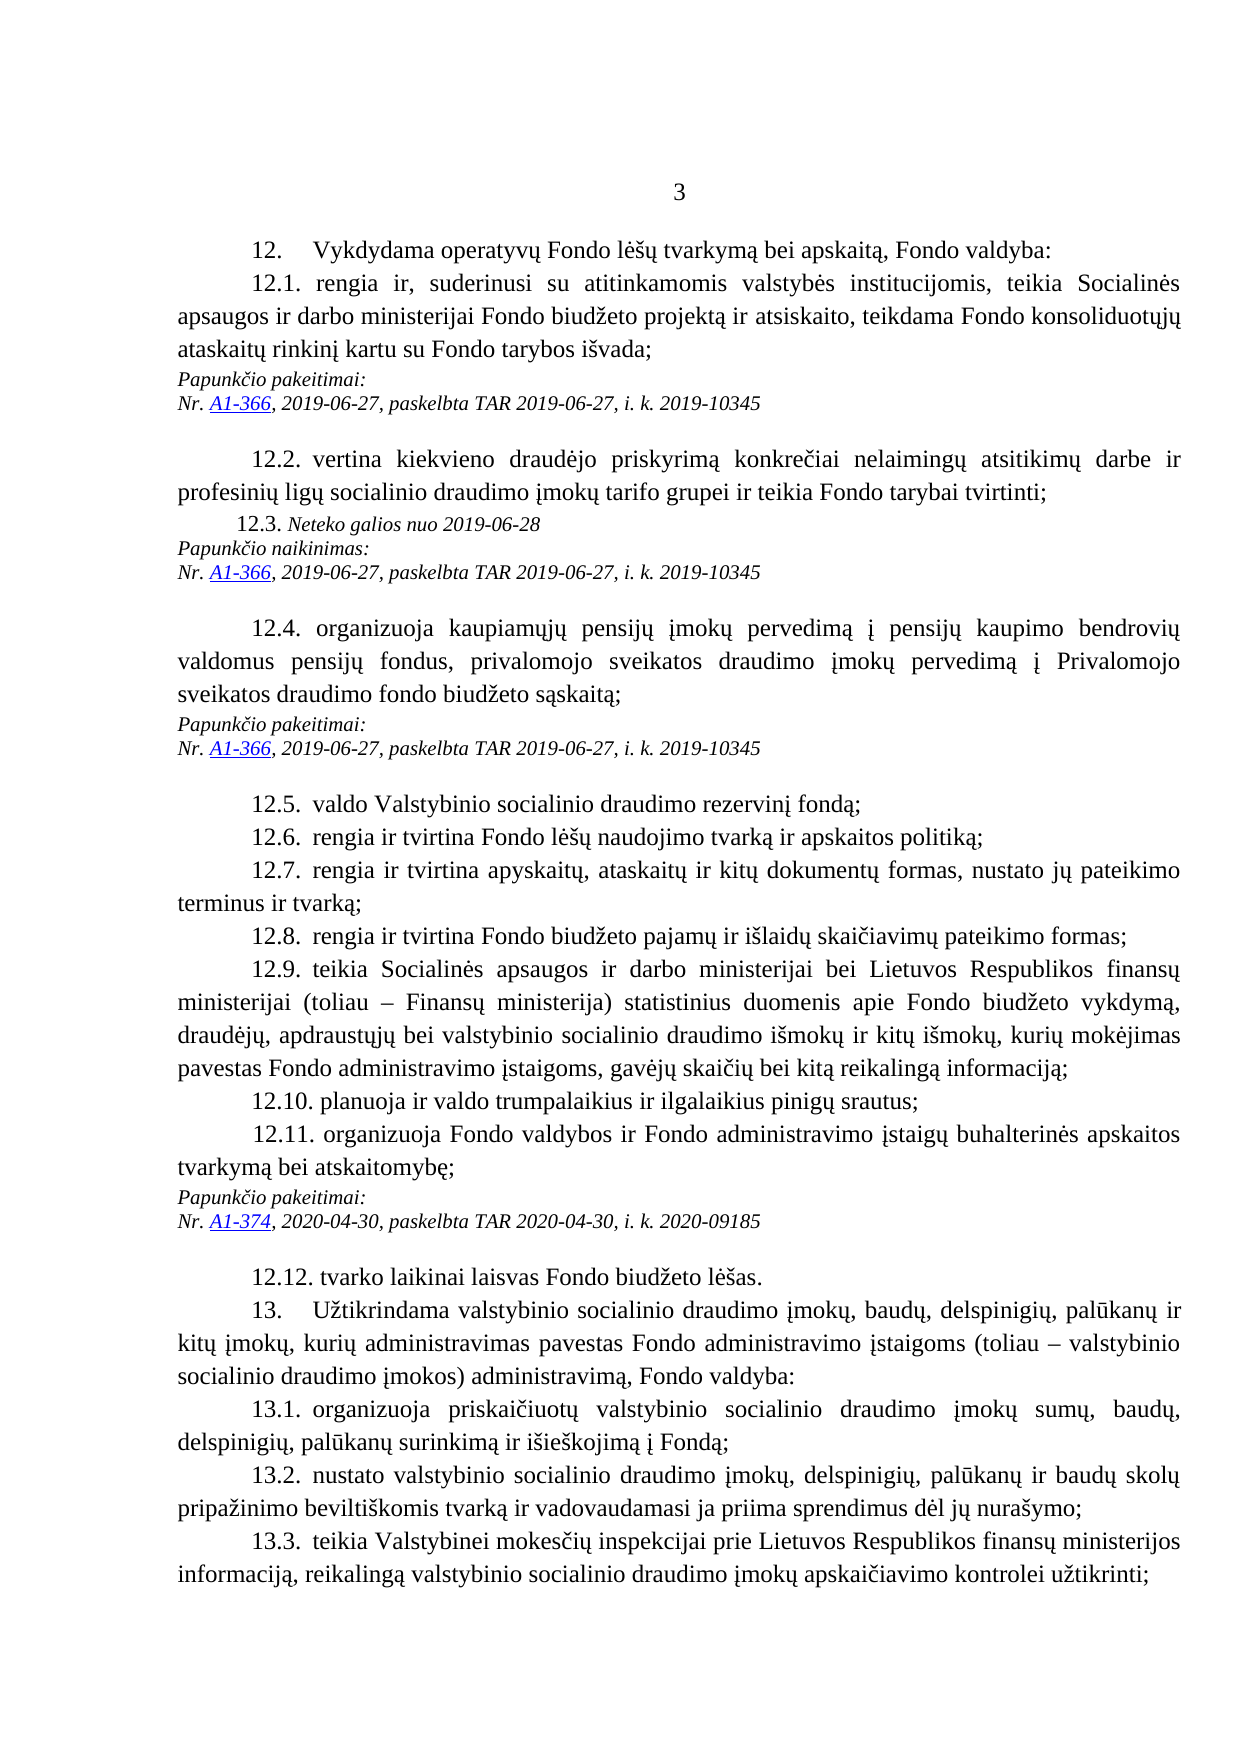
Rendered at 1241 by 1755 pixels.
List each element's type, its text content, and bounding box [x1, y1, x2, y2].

text 12.4. organizuoja kaupiamųjų pensijų įmokų pervedimą į pensijų kaupimo bendrovių valdomus pensijų fondus, privalomojo sveikatos draudimo įmokų pervedimą į Privalomojo sveikatos draudimo fondo biudžeto sąskaitą; [177, 613, 1181, 708]
text 12. Vykdydama operatyvų Fondo lėšų tvarkymą bei apskaitą, Fondo valdyba: [177, 235, 1181, 263]
text 13.3. teikia Valstybinei mokesčių inspekcijai prie Lietuvos Respublikos finansų ministerijos informaciją, reikalingą valstybinio socialinio draudimo įmokų apskaičiavimo kontrolei užtikrinti; [177, 1526, 1181, 1588]
text 12.1. rengia ir, suderinusi su atitinkamomis valstybės institucijomis, teikia Socialinės apsaugos ir darbo ministerijai Fondo biudžeto projektą ir atsiskaito, teikdama Fondo konsoliduotųjų ataskaitų rinkinį kartu su Fondo tarybos išvada; [177, 268, 1181, 362]
text Papunkčio pakeitimai: [177, 712, 1181, 736]
text 12.7. rengia ir tvirtina apyskaitų, ataskaitų ir kitų dokumentų formas, nustato jų pateikimo terminus ir tvarką; [177, 855, 1181, 917]
text 12.12. tvarko laikinai laisvas Fondo biudžeto lėšas. [177, 1262, 1181, 1291]
text 12.5. valdo Valstybinio socialinio draudimo rezervinį fondą; [177, 789, 1181, 818]
text 12.6. rengia ir tvirtina Fondo lėšų naudojimo tvarką ir apskaitos politiką; [177, 822, 1181, 851]
text Papunkčio naikinimas: [177, 536, 1181, 560]
text 12.2. vertina kiekvieno draudėjo priskyrimą konkrečiai nelaimingų atsitikimų darbe ir profesinių ligų socialinio draudimo įmokų tarifo grupei ir teikia Fondo tarybai tvirtinti; [177, 444, 1181, 505]
text 13.1. organizuoja priskaičiuotų valstybinio socialinio draudimo įmokų sumų, baudų, delspinigių, palūkanų surinkimą ir išieškojimą į Fondą; [177, 1394, 1181, 1456]
text 13.2. nustato valstybinio socialinio draudimo įmokų, delspinigių, palūkanų ir baudų skolų pripažinimo beviltiškomis tvarką ir vadovaudamasi ja priima sprendimus dėl jų nurašymo; [177, 1460, 1181, 1522]
text Nr. A1-366, 2019-06-27, paskelbta TAR 2019-06-27, i. k. 2019-10345 [177, 391, 1181, 415]
text Nr. A1-366, 2019-06-27, paskelbta TAR 2019-06-27, i. k. 2019-10345 [177, 560, 1181, 584]
text Papunkčio pakeitimai: [177, 367, 1181, 391]
text Nr. A1-366, 2019-06-27, paskelbta TAR 2019-06-27, i. k. 2019-10345 [177, 736, 1181, 760]
text 13. Užtikrindama valstybinio socialinio draudimo įmokų, baudų, delspinigių, palūkanų ir kitų įmokų, kurių administravimas pavestas Fondo administravimo įstaigoms (toliau – valstybinio socialinio draudimo įmokos) administravimą, Fondo valdyba: [177, 1295, 1181, 1390]
text 12.3. Neteko galios nuo 2019-06-28 [177, 510, 1181, 536]
text 12.9. teikia Socialinės apsaugos ir darbo ministerijai bei Lietuvos Respublikos finansų ministerijai (toliau – Finansų ministerija) statistinius duomenis apie Fondo biudžeto vykdymą, draudėjų, apdraustųjų bei valstybinio socialinio draudimo išmokų ir kitų išmokų, kurių mokėjimas pavestas Fondo administravimo įstaigoms, gavėjų skaičių bei kitą reikalingą informaciją; [177, 954, 1181, 1082]
text 12.11. organizuoja Fondo valdybos ir Fondo administravimo įstaigų buhalterinės apskaitos tvarkymą bei atskaitomybę; [177, 1119, 1181, 1181]
text Papunkčio pakeitimai: [177, 1185, 1181, 1209]
text Nr. A1-374, 2020-04-30, paskelbta TAR 2020-04-30, i. k. 2020-09185 [177, 1209, 1181, 1233]
text 12.8. rengia ir tvirtina Fondo biudžeto pajamų ir išlaidų skaičiavimų pateikimo formas; [177, 921, 1181, 950]
text 12.10. planuoja ir valdo trumpalaikius ir ilgalaikius pinigų srautus; [177, 1086, 1181, 1115]
